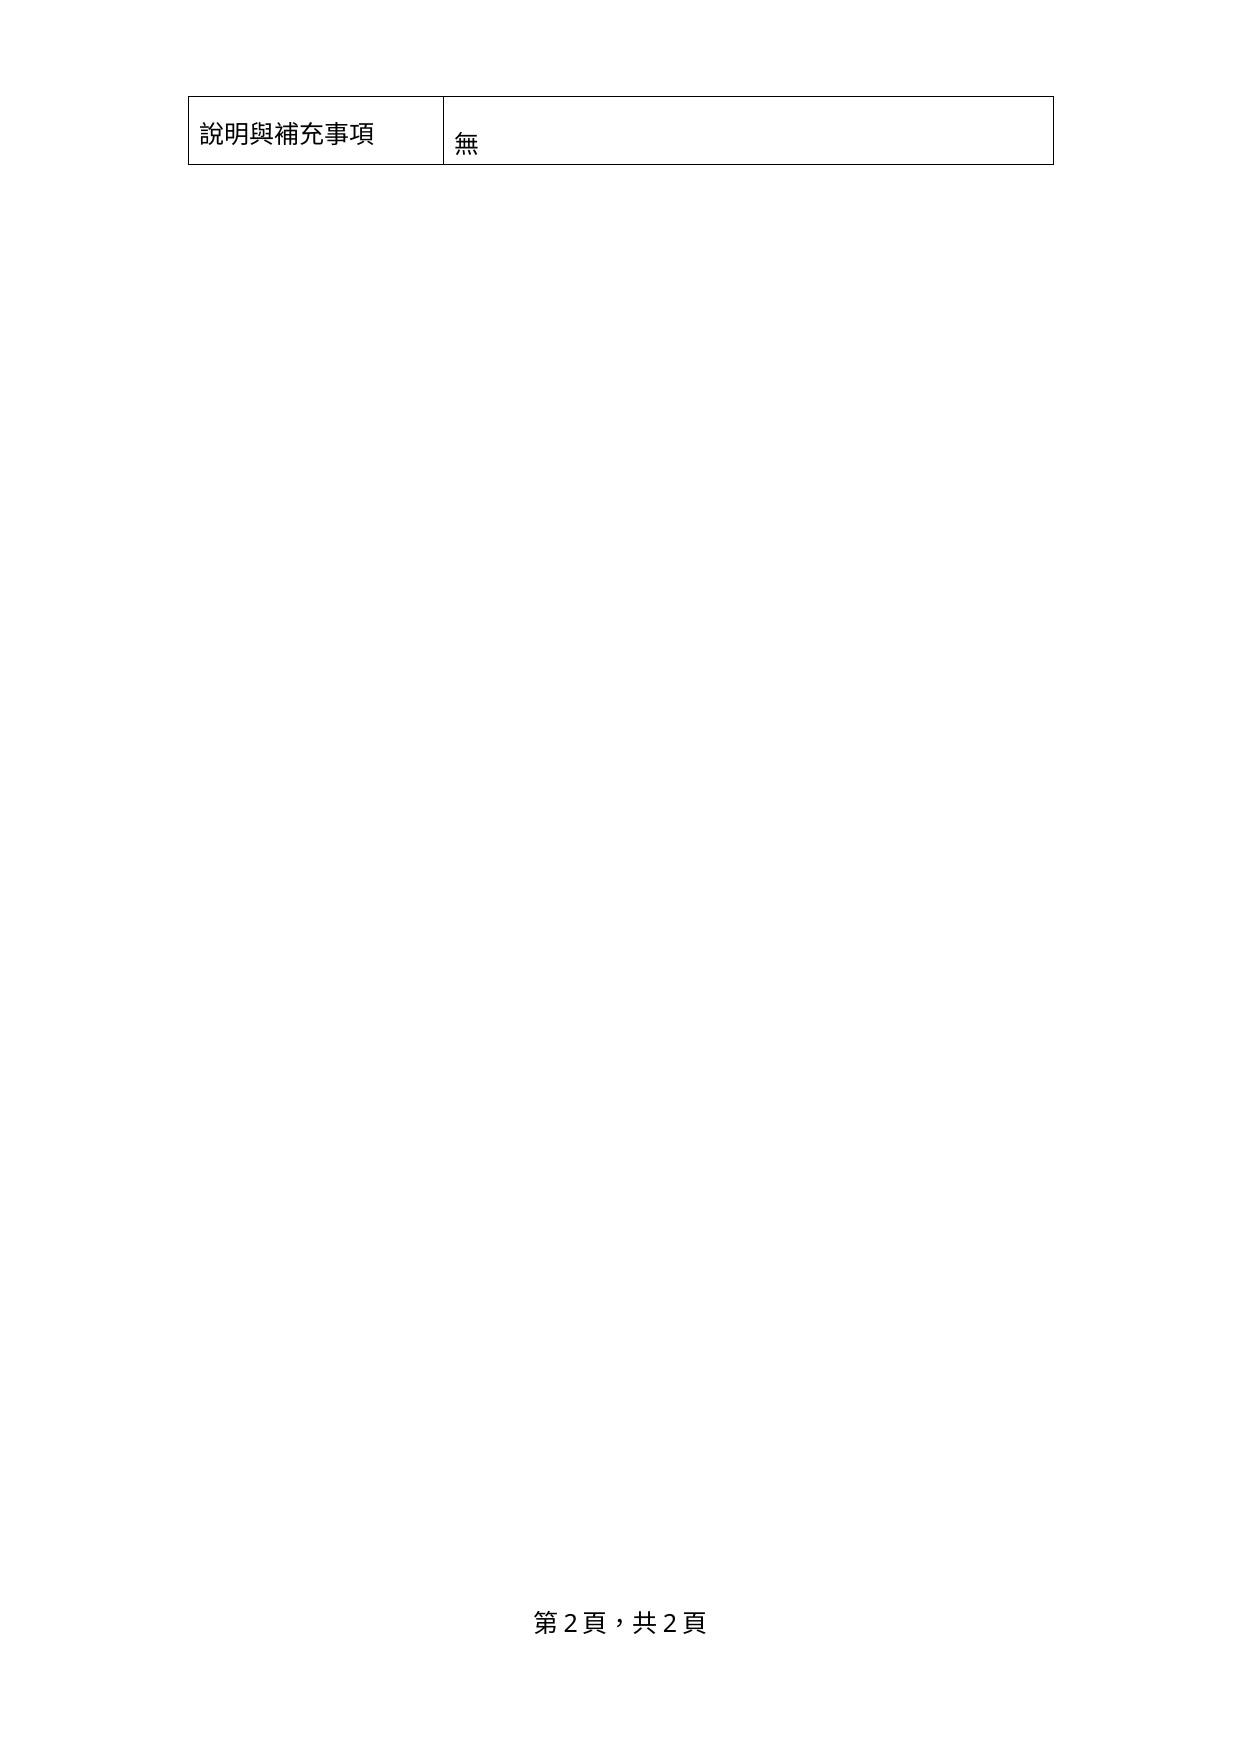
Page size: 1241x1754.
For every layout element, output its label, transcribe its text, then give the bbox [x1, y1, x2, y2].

table_cell 說明與補充事項 [189, 97, 443, 164]
table_cell 無 [444, 97, 1053, 164]
